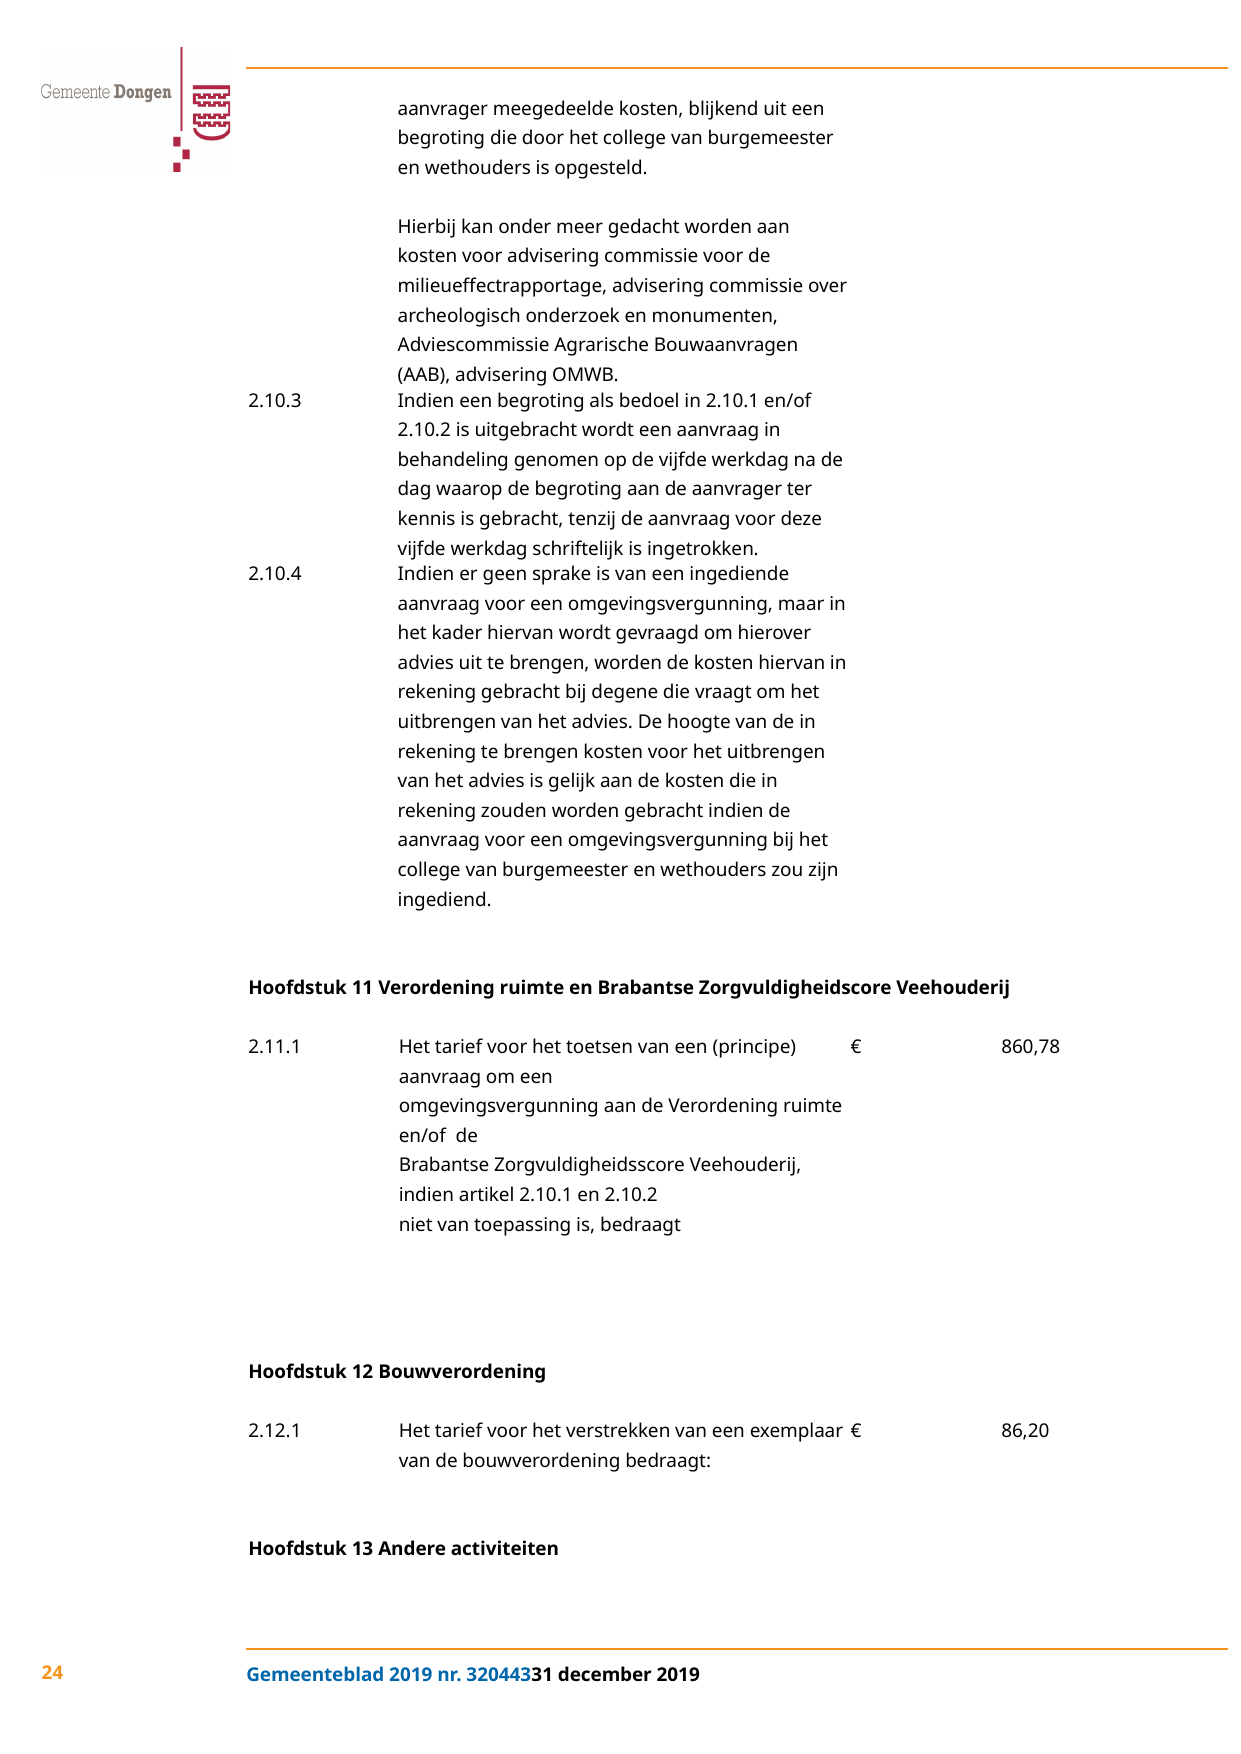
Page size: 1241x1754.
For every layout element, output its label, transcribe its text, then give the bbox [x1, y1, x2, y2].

table_cell Indien er geen sprake is van een ingediende aanvraag voor een omgevingsvergunning, maar in het kader hiervan wordt gevraagd om hierover advies uit te brengen, worden de kosten hiervan in rekening gebracht bij degene die vraagt om het uitbrengen van het advies. De hoogte van de in rekening te brengen kosten voor het uitbrengen van het advies is gelijk aan de kosten die in rekening zouden worden gebracht indien de aanvraag voor een omgevingsvergunning bij het college van burgemeester en wethouders zou zijn ingediend. [398, 560, 852, 912]
table_cell 2.10.4 [248, 560, 397, 912]
table_cell aanvrager meegedeelde kosten, blijkend uit een begroting die door het college van burgemeester en wethouders is opgesteld. Hierbij kan onder meer gedacht worden aan kosten voor advisering commissie voor de milieueffectrapportage, advisering commissie over archeologisch onderzoek en monumenten, Adviescommissie Agrarische Bouwaanvragen (AAB), advisering OMWB. [398, 95, 852, 387]
table_header € [850, 1417, 1001, 1473]
table_header 2.11.1 [248, 1033, 398, 1236]
table_cell 2.10.3 [248, 387, 397, 560]
text Hoofdstuk 13 Andere activiteiten [248, 1535, 1152, 1561]
picture [41, 47, 231, 172]
table_cell [853, 387, 1002, 560]
table_header 86,20 [1001, 1417, 1152, 1473]
table_cell [853, 95, 1002, 387]
table_cell [853, 560, 1002, 912]
table_cell [1002, 560, 1152, 912]
table_cell [1002, 95, 1152, 387]
text Hoofdstuk 12 Bouwverordening [248, 1358, 1152, 1384]
table_header 860,78 [1001, 1033, 1152, 1236]
table_cell [248, 95, 397, 387]
table_header € [850, 1033, 1001, 1236]
table_cell [1002, 387, 1152, 560]
table_header Het tarief voor het verstrekken van een exemplaar van de bouwverordening bedraagt: [399, 1417, 850, 1473]
table_cell Indien een begroting als bedoel in 2.10.1 en/of 2.10.2 is uitgebracht wordt een aanvraag in behandeling genomen op de vijfde werkdag na de dag waarop de begroting aan de aanvrager ter kennis is gebracht, tenzij de aanvraag voor deze vijfde werkdag schriftelijk is ingetrokken. [398, 387, 852, 560]
text Hoofdstuk 11 Verordening ruimte en Brabantse Zorgvuldigheidscore Veehouderij [248, 974, 1152, 1000]
table_header 2.12.1 [248, 1417, 398, 1473]
table_header Het tarief voor het toetsen van een (principe) aanvraag om een omgevingsvergunning aan de Verordening ruimte en/of de Brabantse Zorgvuldigheidsscore Veehouderij, indien artikel 2.10.1 en 2.10.2 niet van toepassing is, bedraagt [399, 1033, 850, 1236]
